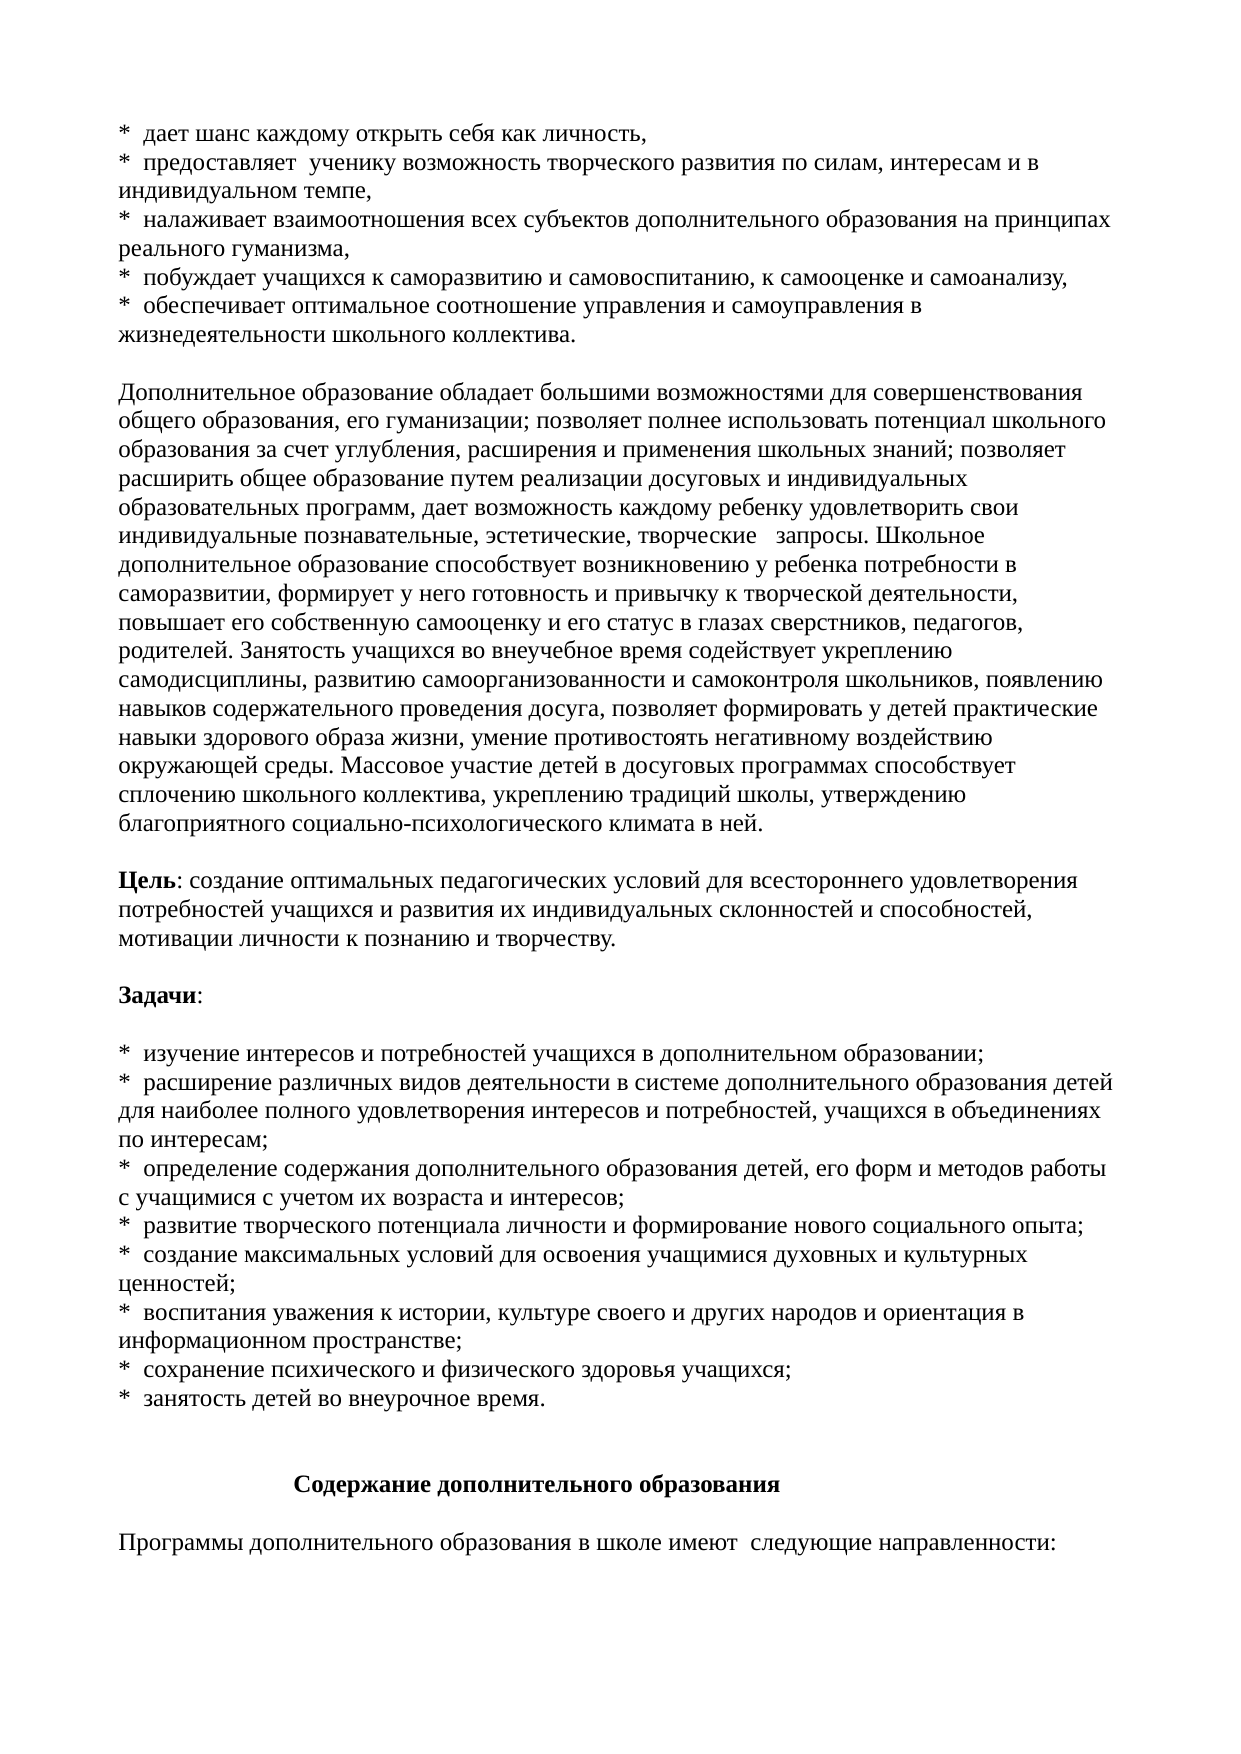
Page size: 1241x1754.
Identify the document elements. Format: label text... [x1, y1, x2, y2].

text * изучение интересов и потребностей учащихся в дополнительном образовании; [118, 1038, 1122, 1067]
text Программы дополнительного образования в школе имеют следующие направленности: [118, 1527, 1122, 1556]
text * сохранение психического и физического здоровья учащихся; [118, 1354, 1122, 1383]
text Содержание дополнительного образования [118, 1469, 1122, 1498]
text * развитие творческого потенциала личности и формирование нового социального опыта; [118, 1211, 1122, 1239]
text * предоставляет ученику возможность творческого развития по силам, интересам и в индивидуальном темпе, [118, 147, 1122, 204]
text * расширение различных видов деятельности в системе дополнительного образования детей для наиболее полного удовлетворения интересов и потребностей, учащихся в объединениях по интересам; [118, 1067, 1122, 1153]
text * побуждает учащихся к саморазвитию и самовоспитанию, к самооценке и самоанализу, [118, 262, 1122, 291]
text * обеспечивает оптимальное соотношение управления и самоуправления в жизнедеятельности школьного коллектива. [118, 291, 1122, 348]
text Задачи: [118, 981, 1122, 1009]
text * создание максимальных условий для освоения учащимися духовных и культурных ценностей; [118, 1239, 1122, 1297]
text * налаживает взаимоотношения всех субъектов дополнительного образования на принципах реального гуманизма, [118, 204, 1122, 262]
text * воспитания уважения к истории, культуре своего и других народов и ориентация в информационном пространстве; [118, 1297, 1122, 1354]
text * определение содержания дополнительного образования детей, его форм и методов работы с учащимися с учетом их возраста и интересов; [118, 1153, 1122, 1211]
text * дает шанс каждому открыть себя как личность, [118, 118, 1122, 147]
text Дополнительное образование обладает большими возможностями для совершенствования общего образования, его гуманизации; позволяет полнее использовать потенциал школьного образования за счет углубления, расширения и применения школьных знаний; позволяет расширить общее образование путем реализации досуговых и индивидуальных образовательных программ, дает возможность каждому ребенку удовлетворить свои индивидуальные познавательные, эстетические, творческие запросы. Школьное дополнительное образование способствует возникновению у ребенка потребности в саморазвитии, формирует у него готовность и привычку к творческой деятельности, повышает его собственную самооценку и его статус в глазах сверстников, педагогов, родителей. Занятость учащихся во внеучебное время содействует укреплению самодисциплины, развитию самоорганизованности и самоконтроля школьников, появлению навыков содержательного проведения досуга, позволяет формировать у детей практические навыки здорового образа жизни, умение противостоять негативному воздействию окружающей среды. Массовое участие детей в досуговых программах способствует сплочению школьного коллектива, укреплению традиций школы, утверждению благоприятного социально-психологического климата в ней. [118, 377, 1122, 837]
text Цель: создание оптимальных педагогических условий для всестороннего удовлетворения потребностей учащихся и развития их индивидуальных склонностей и способностей, мотивации личности к познанию и творчеству. [118, 866, 1122, 952]
text * занятость детей во внеурочное время. [118, 1383, 1122, 1412]
